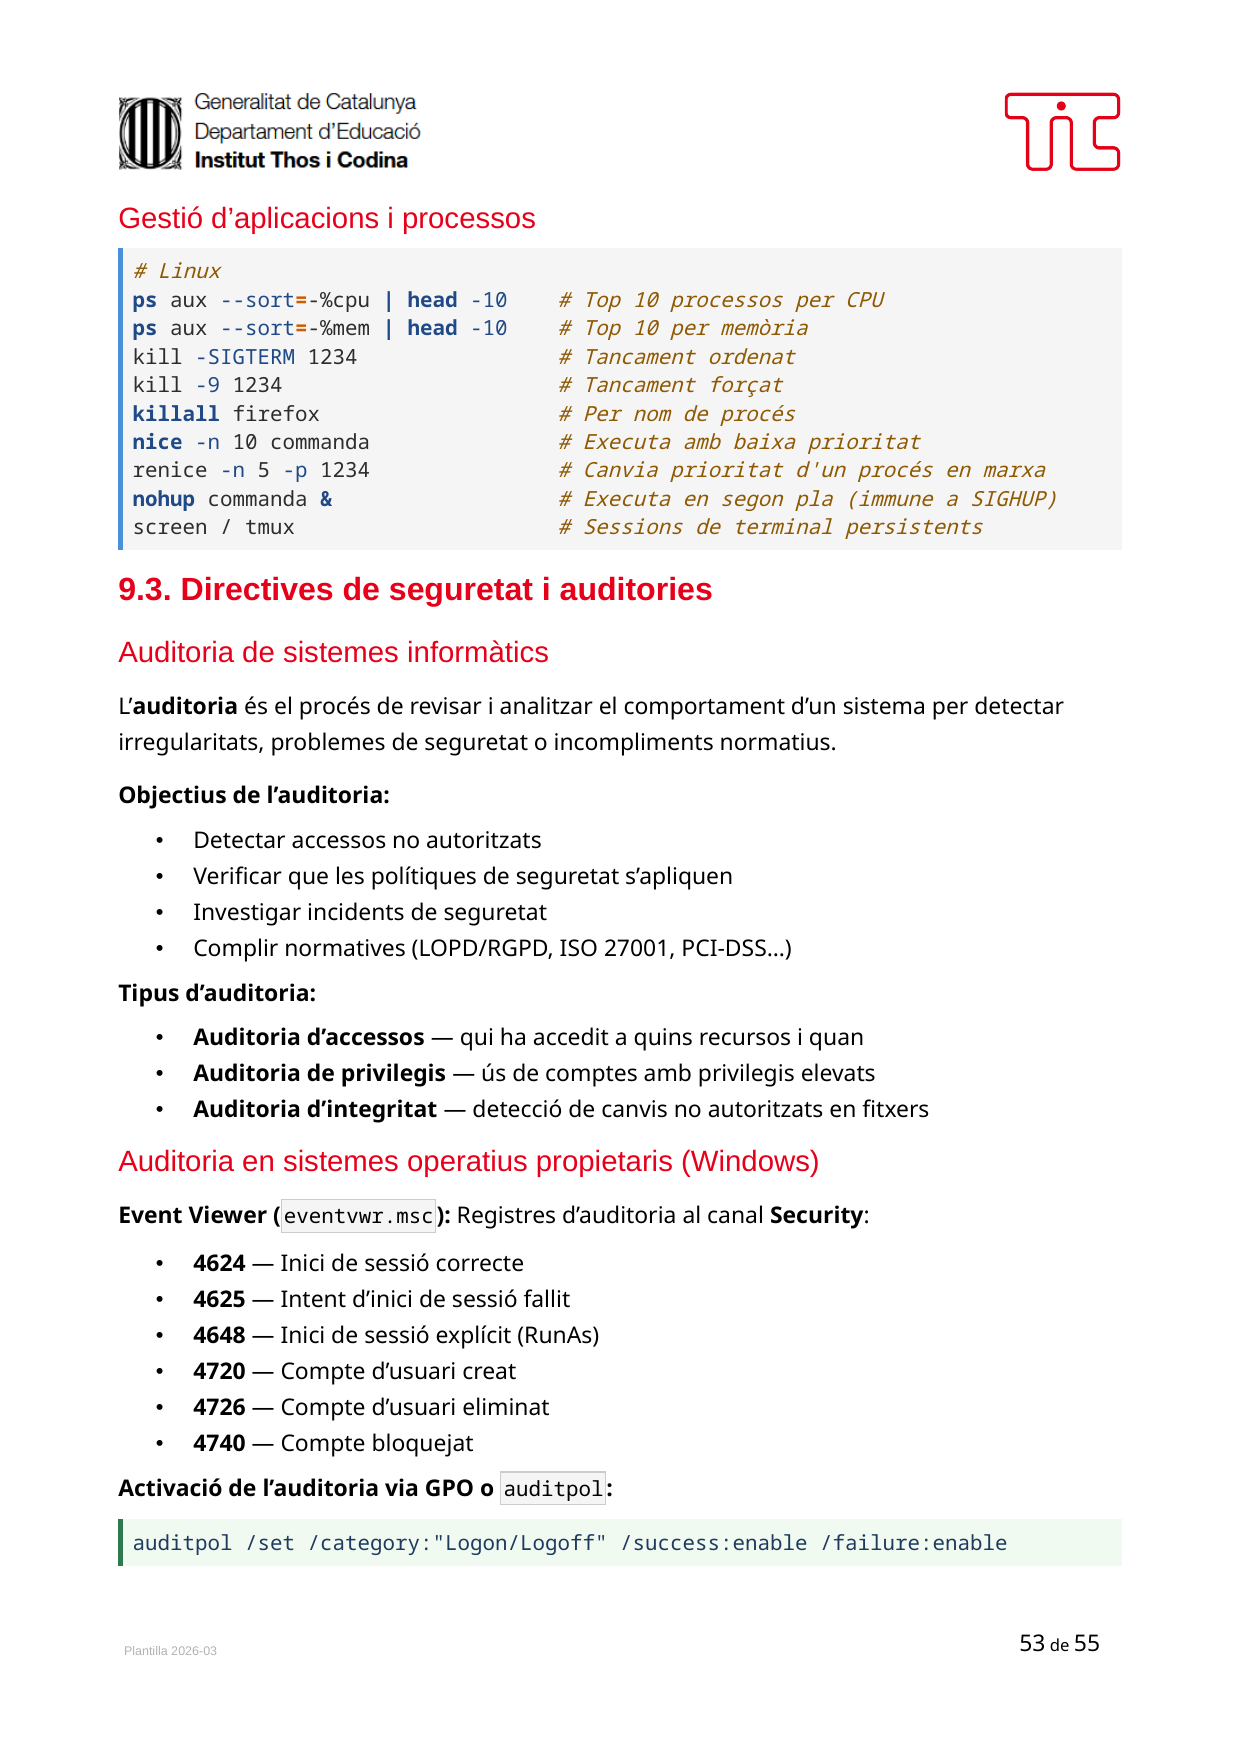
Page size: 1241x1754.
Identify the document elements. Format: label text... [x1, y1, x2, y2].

list Investigar incidents de seguretat [156, 896, 1122, 927]
text Objectius de l’auditoria: [118, 779, 1122, 810]
text kill -9 1234 # Tancament forçat [123, 370, 1122, 399]
text Activació de l’auditoria via GPO o auditpol: [606, 1471, 1122, 1505]
text Event Viewer (eventvwr.msc): Registres d’auditoria al canal Security: [436, 1199, 1122, 1233]
picture [118, 92, 422, 171]
text screen / tmux # Sessions de terminal persistents [123, 512, 1122, 550]
picture [1004, 92, 1123, 171]
text # Linux [123, 248, 1122, 285]
text killall firefox # Per nom de procés [123, 399, 1122, 427]
text renice -n 5 -p 1234 # Canvia prioritat d'un procés en marxa [123, 456, 1122, 484]
text Tipus d’auditoria: [118, 977, 1122, 1008]
list 4720 — Compte d’usuari creat [156, 1355, 1122, 1386]
text Event Viewer (eventvwr.msc): Registres d’auditoria al canal Security: [118, 1199, 281, 1233]
text kill -SIGTERM 1234 # Tancament ordenat [123, 342, 1122, 370]
text ps aux --sort=-%cpu | head -10 # Top 10 processos per CPU [123, 285, 1122, 313]
text L’auditoria és el procés de revisar i analitzar el comportament d’un sistema per detectar irregularitats, problemes de seguretat o incompliments normatius. [118, 689, 1122, 757]
subtitle Auditoria de sistemes informàtics [118, 634, 1122, 668]
text nice -n 10 commanda # Executa amb baixa prioritat [123, 427, 1122, 456]
list 4648 — Inici de sessió explícit (RunAs) [156, 1319, 1122, 1350]
subtitle Gestió d’aplicacions i processos [118, 201, 1122, 235]
list Verificar que les polítiques de seguretat s’apliquen [156, 860, 1122, 891]
list 4740 — Compte bloquejat [156, 1427, 1122, 1458]
list Auditoria d’accessos — qui ha accedit a quins recursos i quan [156, 1021, 1122, 1053]
list 4624 — Inici de sessió correcte [156, 1247, 1122, 1278]
list 4625 — Intent d’inici de sessió fallit [156, 1283, 1122, 1314]
text Activació de l’auditoria via GPO o auditpol: [118, 1471, 500, 1505]
subtitle Auditoria en sistemes operatius propietaris (Windows) [118, 1144, 1122, 1177]
list Complir normatives (LOPD/RGPD, ISO 27001, PCI-DSS…) [156, 932, 1122, 963]
list Auditoria d’integritat — detecció de canvis no autoritzats en fitxers [156, 1093, 1122, 1124]
list Auditoria de privilegis — ús de comptes amb privilegis elevats [156, 1057, 1122, 1088]
list 4726 — Compte d’usuari eliminat [156, 1391, 1122, 1422]
subtitle 9.3. Directives de seguretat i auditories [118, 571, 1122, 607]
text ps aux --sort=-%mem | head -10 # Top 10 per memòria [123, 313, 1122, 342]
list Detectar accessos no autoritzats [156, 824, 1122, 855]
text nohup commanda & # Executa en segon pla (immune a SIGHUP) [123, 484, 1122, 512]
text auditpol /set /category:"Logon/Logoff" /success:enable /failure:enable [123, 1519, 1122, 1566]
